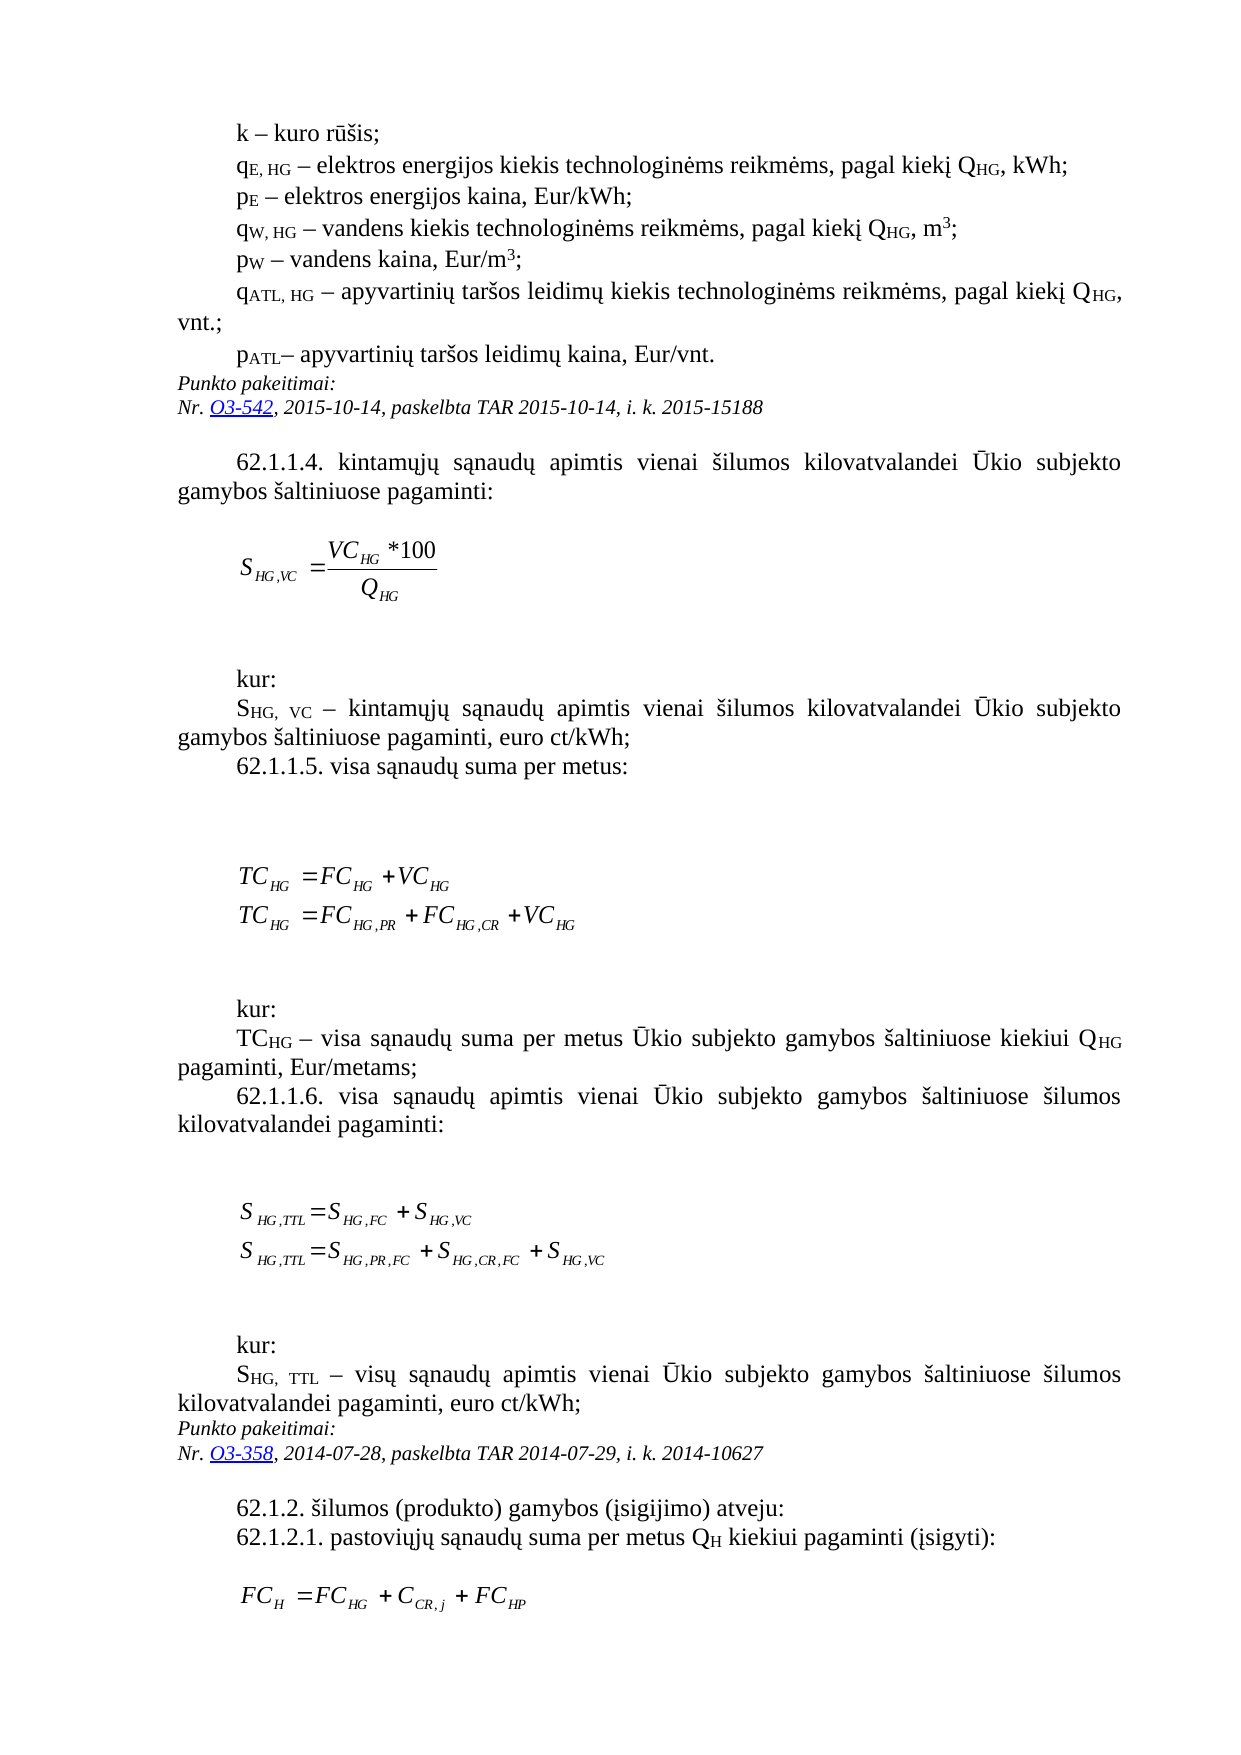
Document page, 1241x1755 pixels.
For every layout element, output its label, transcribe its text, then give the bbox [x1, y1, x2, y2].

text 62.1.2.1. pastoviųjų sąnaudų suma per metus QH kiekiui pagaminti (įsigyti): [177, 1522, 1122, 1551]
text kur: [177, 994, 1122, 1023]
text k – kuro rūšis; [177, 118, 1122, 147]
text pE – elektros energijos kaina, Eur/kWh; [177, 181, 1122, 210]
text Punkto pakeitimai: [177, 1416, 1122, 1440]
text qW, HG – vandens kiekis technologinėms reikmėms, pagal kiekį QHG, m3; [177, 213, 1122, 242]
text 62.1.2. šilumos (produkto) gamybos (įsigijimo) atveju: [177, 1493, 1122, 1522]
text kur: [177, 1330, 1122, 1359]
text qATL, HG – apyvartinių taršos leidimų kiekis technologinėms reikmėms, pagal kiekį QHG, vnt.; [177, 276, 1122, 336]
text Nr. O3-542, 2015-10-14, paskelbta TAR 2015-10-14, i. k. 2015-15188 [177, 395, 1122, 419]
text kur: [177, 664, 1122, 693]
text Punkto pakeitimai: [177, 371, 1122, 395]
text 62.1.1.4. kintamųjų sąnaudų apimtis vienai šilumos kilovatvalandei Ūkio subjekto gamybos šaltiniuose pagaminti: [177, 447, 1122, 505]
text Nr. O3-358, 2014-07-28, paskelbta TAR 2014-07-29, i. k. 2014-10627 [177, 1440, 1122, 1464]
text 62.1.1.5. visa sąnaudų suma per metus: [177, 751, 1122, 779]
text 62.1.1.6. visa sąnaudų apimtis vienai Ūkio subjekto gamybos šaltiniuose šilumos kilovatvalandei pagaminti: [177, 1081, 1122, 1167]
text SHG, VC – kintamųjų sąnaudų apimtis vienai šilumos kilovatvalandei Ūkio subjekto gamybos šaltiniuose pagaminti, euro ct/kWh; [177, 693, 1122, 751]
text pW – vandens kaina, Eur/m3; [177, 244, 1122, 273]
text SHG, TTL – visų sąnaudų apimtis vienai Ūkio subjekto gamybos šaltiniuose šilumos kilovatvalandei pagaminti, euro ct/kWh; [177, 1359, 1122, 1416]
text pATL– apyvartinių taršos leidimų kaina, Eur/vnt. [177, 339, 1122, 368]
text TCHG – visa sąnaudų suma per metus Ūkio subjekto gamybos šaltiniuose kiekiui QHG pagaminti, Eur/metams; [177, 1023, 1122, 1081]
text qE, HG – elektros energijos kiekis technologinėms reikmėms, pagal kiekį QHG, kWh; [177, 150, 1122, 178]
